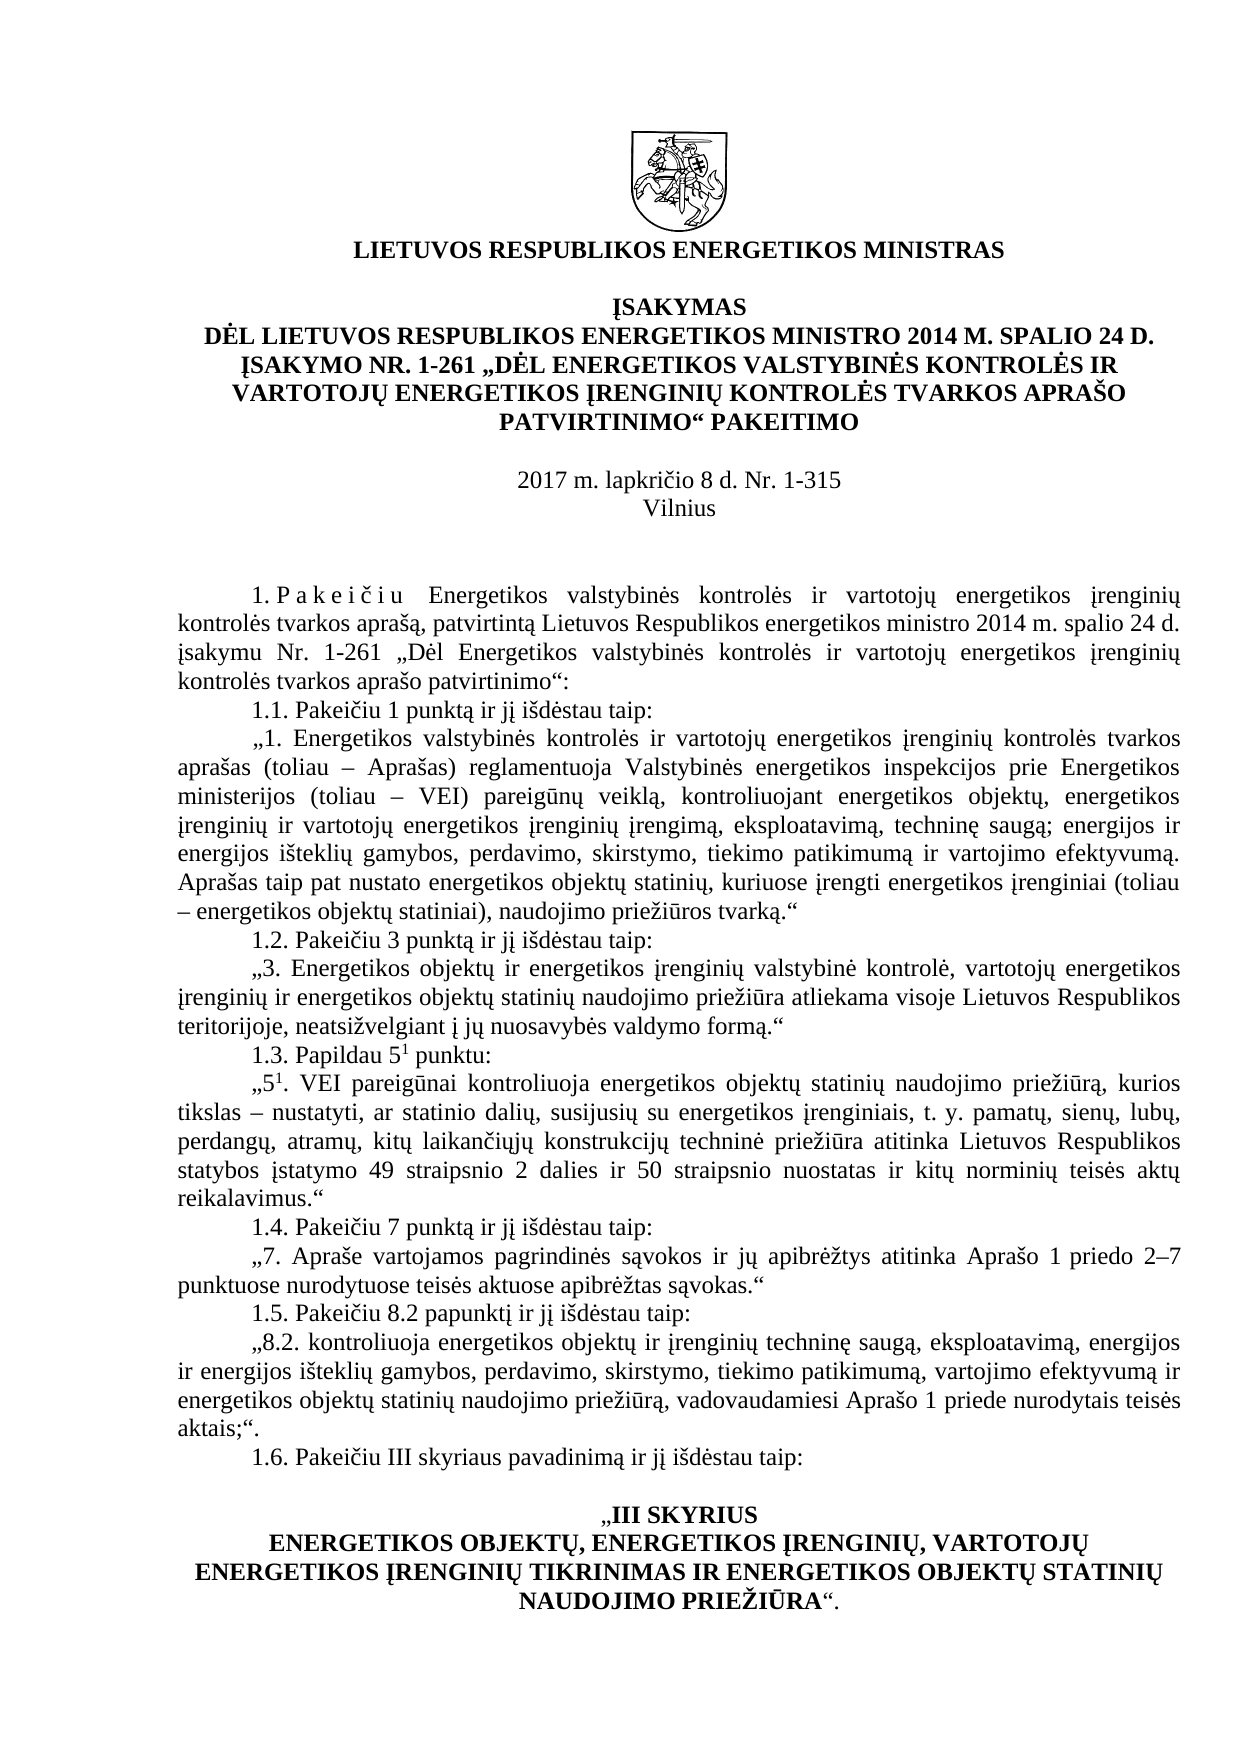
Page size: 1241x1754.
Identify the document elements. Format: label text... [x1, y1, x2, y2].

text „III SKYRIUS [177, 1500, 1181, 1528]
text 1.3. Papildau 51 punktu: [177, 1040, 1181, 1068]
text ENERGETIKOS OBJEKTŲ, ENERGETIKOS ĮRENGINIŲ, VARTOTOJŲ ENERGETIKOS ĮRENGINIŲ TIKRINIMAS IR ENERGETIKOS OBJEKTŲ STATINIŲ NAUDOJIMO PRIEŽIŪRA“. [177, 1528, 1181, 1615]
text DĖL LIETUVOS RESPUBLIKOS ENERGETIKOS MINISTRO 2014 m. spalio 24 d. ĮSAKYMO Nr. 1-261 „DĖL ENERGETIKOS VALSTYBINĖS KONTROLĖS IR VARTOTOJŲ ENERGETIKOS ĮRENGINIŲ KONTROLĖS TVARKos Aprašo patvirtinimo“ pakeitimo [177, 321, 1181, 436]
text įsakymas [177, 292, 1181, 321]
text 1.1. Pakeičiu 1 punktą ir jį išdėstau taip: [177, 695, 1181, 723]
text Vilnius [177, 493, 1181, 522]
text 1.4. Pakeičiu 7 punktą ir jį išdėstau taip: [177, 1212, 1181, 1241]
text 1.2. Pakeičiu 3 punktą ir jį išdėstau taip: [177, 925, 1181, 953]
text LIETUVOS RESPUBLIKOS ENERGETIKOS MINISTRAS [177, 235, 1181, 263]
text 1. Pakeičiu Energetikos valstybinės kontrolės ir vartotojų energetikos įrenginių kontrolės tvarkos aprašą, patvirtintą Lietuvos Respublikos energetikos ministro 2014 m. spalio 24 d. įsakymu Nr. 1-261 „Dėl Energetikos valstybinės kontrolės ir vartotojų energetikos įrenginių kontrolės tvarkos aprašo patvirtinimo“: [177, 580, 1181, 695]
text „1. Energetikos valstybinės kontrolės ir vartotojų energetikos įrenginių kontrolės tvarkos aprašas (toliau – Aprašas) reglamentuoja Valstybinės energetikos inspekcijos prie Energetikos ministerijos (toliau – VEI) pareigūnų veiklą, kontroliuojant energetikos objektų, energetikos įrenginių ir vartotojų energetikos įrenginių įrengimą, eksploatavimą, techninę saugą; energijos ir energijos išteklių gamybos, perdavimo, skirstymo, tiekimo patikimumą ir vartojimo efektyvumą. Aprašas taip pat nustato energetikos objektų statinių, kuriuose įrengti energetikos įrenginiai (toliau – energetikos objektų statiniai), naudojimo priežiūros tvarką.“ [177, 723, 1181, 925]
text „8.2. kontroliuoja energetikos objektų ir įrenginių techninę saugą, eksploatavimą, energijos ir energijos išteklių gamybos, perdavimo, skirstymo, tiekimo patikimumą, vartojimo efektyvumą ir energetikos objektų statinių naudojimo priežiūrą, vadovaudamiesi Aprašo 1 priede nurodytais teisės aktais;“. [177, 1327, 1181, 1442]
text 1.6. Pakeičiu III skyriaus pavadinimą ir jį išdėstau taip: [177, 1442, 1181, 1471]
text 2017 m. lapkričio 8 d. Nr. 1-315 [177, 465, 1181, 493]
text „3. Energetikos objektų ir energetikos įrenginių valstybinė kontrolė, vartotojų energetikos įrenginių ir energetikos objektų statinių naudojimo priežiūra atliekama visoje Lietuvos Respublikos teritorijoje, neatsižvelgiant į jų nuosavybės valdymo formą.“ [177, 953, 1181, 1040]
text „7. Apraše vartojamos pagrindinės sąvokos ir jų apibrėžtys atitinka Aprašo 1 priedo 2–7 punktuose nurodytuose teisės aktuose apibrėžtas sąvokas.“ [177, 1241, 1181, 1298]
text 1.5. Pakeičiu 8.2 papunktį ir jį išdėstau taip: [177, 1298, 1181, 1327]
text „51. VEI pareigūnai kontroliuoja energetikos objektų statinių naudojimo priežiūrą, kurios tikslas – nustatyti, ar statinio dalių, susijusių su energetikos įrenginiais, t. y. pamatų, sienų, lubų, perdangų, atramų, kitų laikančiųjų konstrukcijų techninė priežiūra atitinka Lietuvos Respublikos statybos įstatymo 49 straipsnio 2 dalies ir 50 straipsnio nuostatas ir kitų norminių teisės aktų reikalavimus.“ [177, 1068, 1181, 1212]
